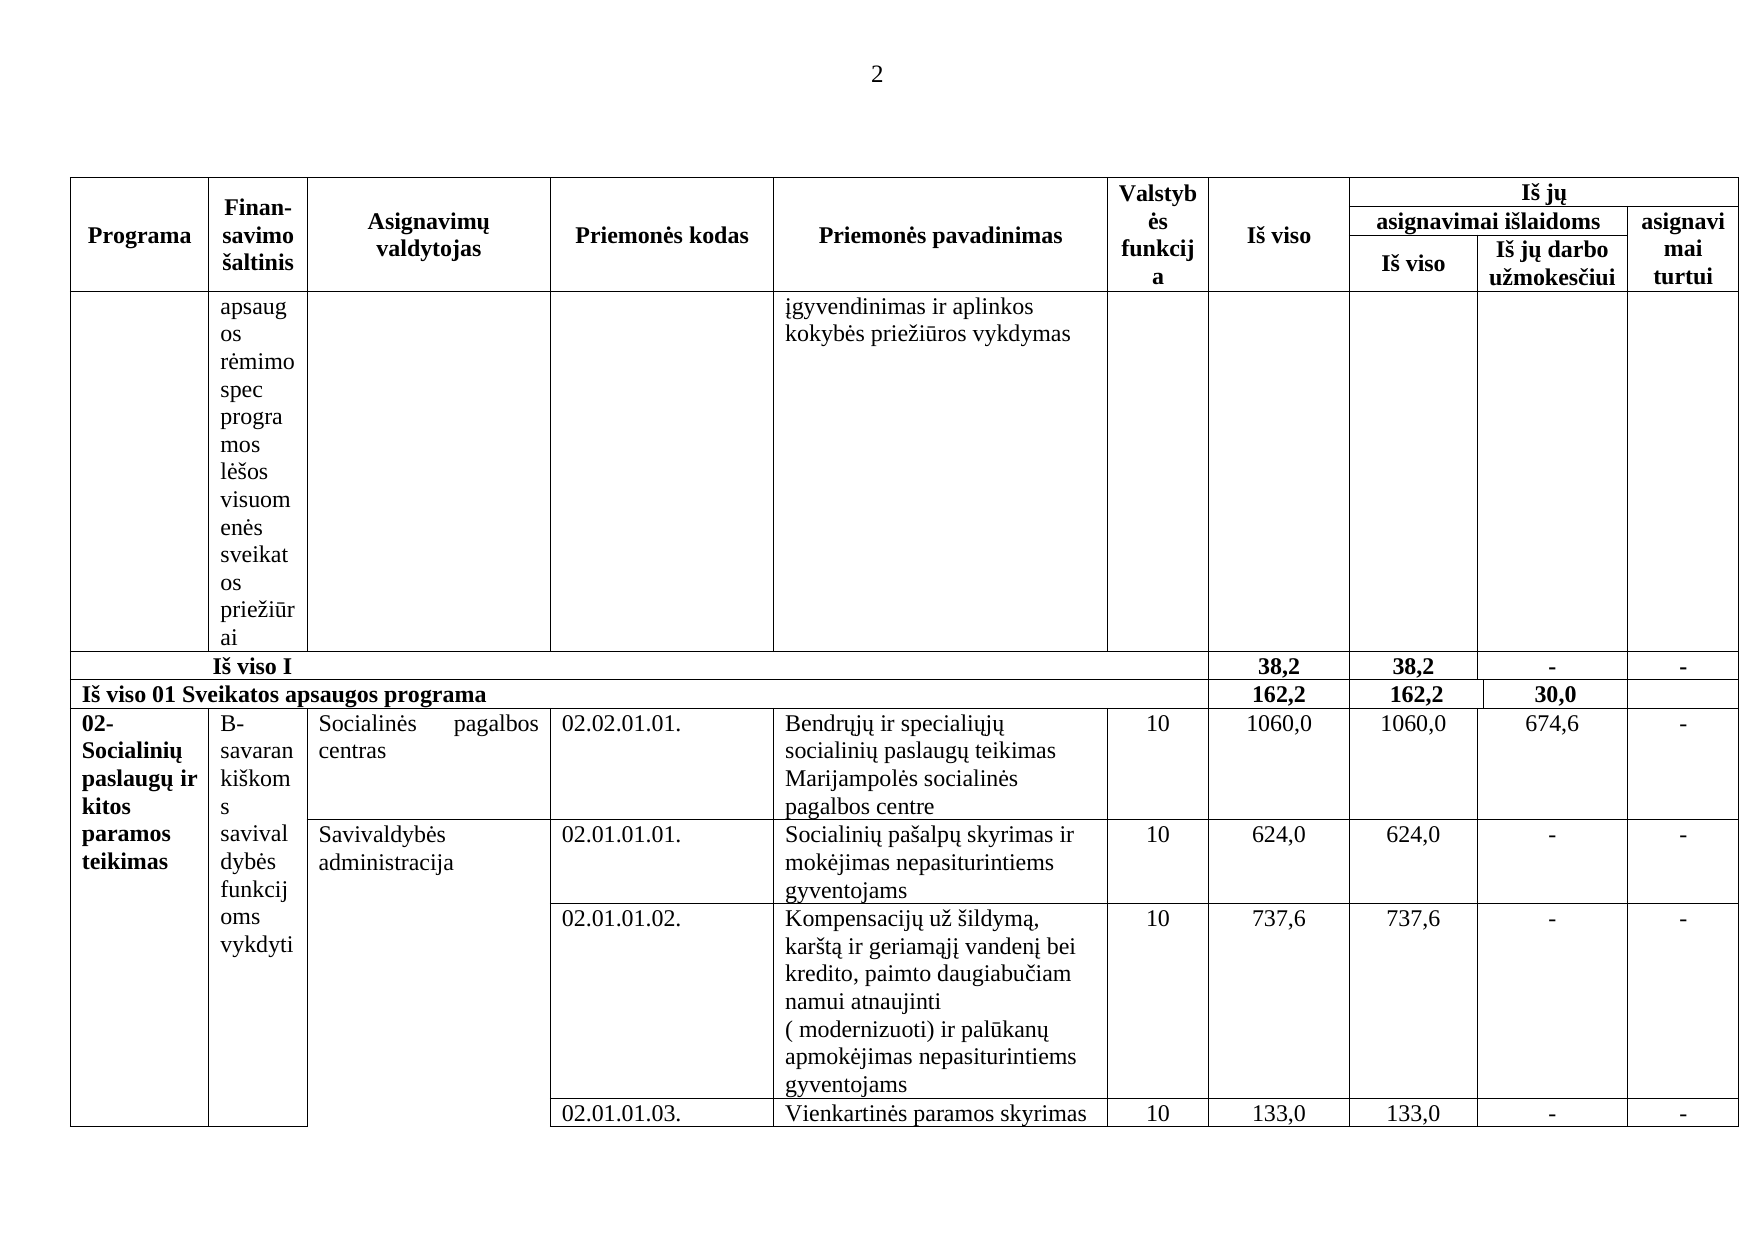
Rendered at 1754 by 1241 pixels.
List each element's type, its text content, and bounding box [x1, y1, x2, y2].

table_cell apsaugos rėmimo spec programos lėšos visuomenės sveikatos priežiūrai [209, 292, 307, 651]
table_cell - [1478, 652, 1627, 679]
table_header Iš viso [1209, 178, 1349, 291]
table_cell [1628, 680, 1738, 708]
table_cell [1108, 292, 1208, 651]
table_cell - [1628, 820, 1738, 903]
table_cell Iš viso [1350, 236, 1477, 291]
table_cell 162,2 [1350, 680, 1483, 708]
table_cell 10 [1108, 1099, 1208, 1126]
table_cell 10 [1108, 904, 1208, 1097]
table_cell 1060,0 [1350, 709, 1477, 819]
table_cell 10 [1108, 820, 1208, 903]
table_cell Iš viso 01 Sveikatos apsaugos programa [71, 680, 1208, 708]
table_cell 737,6 [1209, 904, 1349, 1097]
table_cell - [1628, 1099, 1738, 1126]
table_header Asignavimų valdytojas [308, 178, 550, 291]
table_cell - [1478, 904, 1627, 1097]
table_cell 10 [1108, 709, 1208, 819]
table_header Iš jų [1350, 178, 1738, 206]
table_cell 162,2 [1209, 680, 1349, 708]
table_cell 02.01.01.03. [551, 1099, 773, 1126]
table_cell asignavimai turtui įsigyti [1628, 207, 1738, 291]
table_header Priemonės pavadinimas [774, 178, 1107, 291]
table_cell 1060,0 [1209, 709, 1349, 819]
table_cell Iš jų darbo užmokesčiui [1478, 236, 1627, 291]
table_cell Iš viso I [71, 652, 1208, 679]
table_cell 624,0 [1209, 820, 1349, 903]
table_cell asignavimai išlaidoms [1350, 207, 1627, 234]
table_cell 737,6 [1350, 904, 1477, 1097]
table_cell Savivaldybės administracija [308, 820, 550, 903]
table_cell - [1628, 652, 1738, 679]
table_header Finan-savimo šaltinis [209, 178, 307, 291]
table_cell [308, 292, 550, 651]
table_header Priemonės kodas [551, 178, 773, 291]
table_cell 30,0 [1484, 680, 1627, 708]
table_cell - [1478, 1099, 1627, 1126]
table_cell įgyvendinimas ir aplinkos kokybės priežiūros vykdymas [774, 292, 1107, 651]
table_cell 38,2 [1350, 652, 1477, 679]
table_cell 02.01.01.02. [551, 904, 773, 1097]
table_cell 02-Socialinių paslaugų ir kitos paramos teikimas [71, 709, 208, 1126]
table_cell 38,2 [1209, 652, 1349, 679]
table_header Programa [71, 178, 208, 291]
table_cell - [1478, 820, 1627, 903]
table_cell [551, 292, 773, 651]
table_cell 02.01.01.01. [551, 820, 773, 903]
table_cell B-savarankiškoms savivaldybės funkcijoms vykdyti [209, 709, 307, 1126]
table_cell 133,0 [1350, 1099, 1477, 1126]
table_cell Kompensacijų už šildymą, karštą ir geriamąjį vandenį bei kredito, paimto daugiabučiam namui atnaujinti ( modernizuoti) ir palūkanų apmokėjimas nepasiturintiems gyventojams [774, 904, 1107, 1097]
table_cell 133,0 [1209, 1099, 1349, 1126]
table_cell [1350, 292, 1477, 651]
table_cell 624,0 [1350, 820, 1477, 903]
table_cell 674,6 [1478, 709, 1627, 819]
table_cell - [1478, 292, 1627, 651]
table_cell - [1628, 709, 1738, 819]
table_cell - [1628, 292, 1738, 651]
table_cell - [1628, 904, 1738, 1097]
table_cell Socialinės pagalbos centras [308, 709, 550, 819]
table_header Valstybės funkcija [1108, 178, 1208, 291]
table_cell [308, 903, 550, 1126]
table_cell [1209, 292, 1349, 651]
table_cell Bendrųjų ir specialiųjų socialinių paslaugų teikimas Marijampolės socialinės pagalbos centre [774, 709, 1107, 819]
table_cell [71, 292, 208, 651]
table_cell 02.02.01.01. [551, 709, 773, 819]
table_cell Socialinių pašalpų skyrimas ir mokėjimas nepasiturintiems gyventojams [774, 820, 1107, 903]
table_cell Vienkartinės paramos skyrimas [774, 1099, 1107, 1126]
